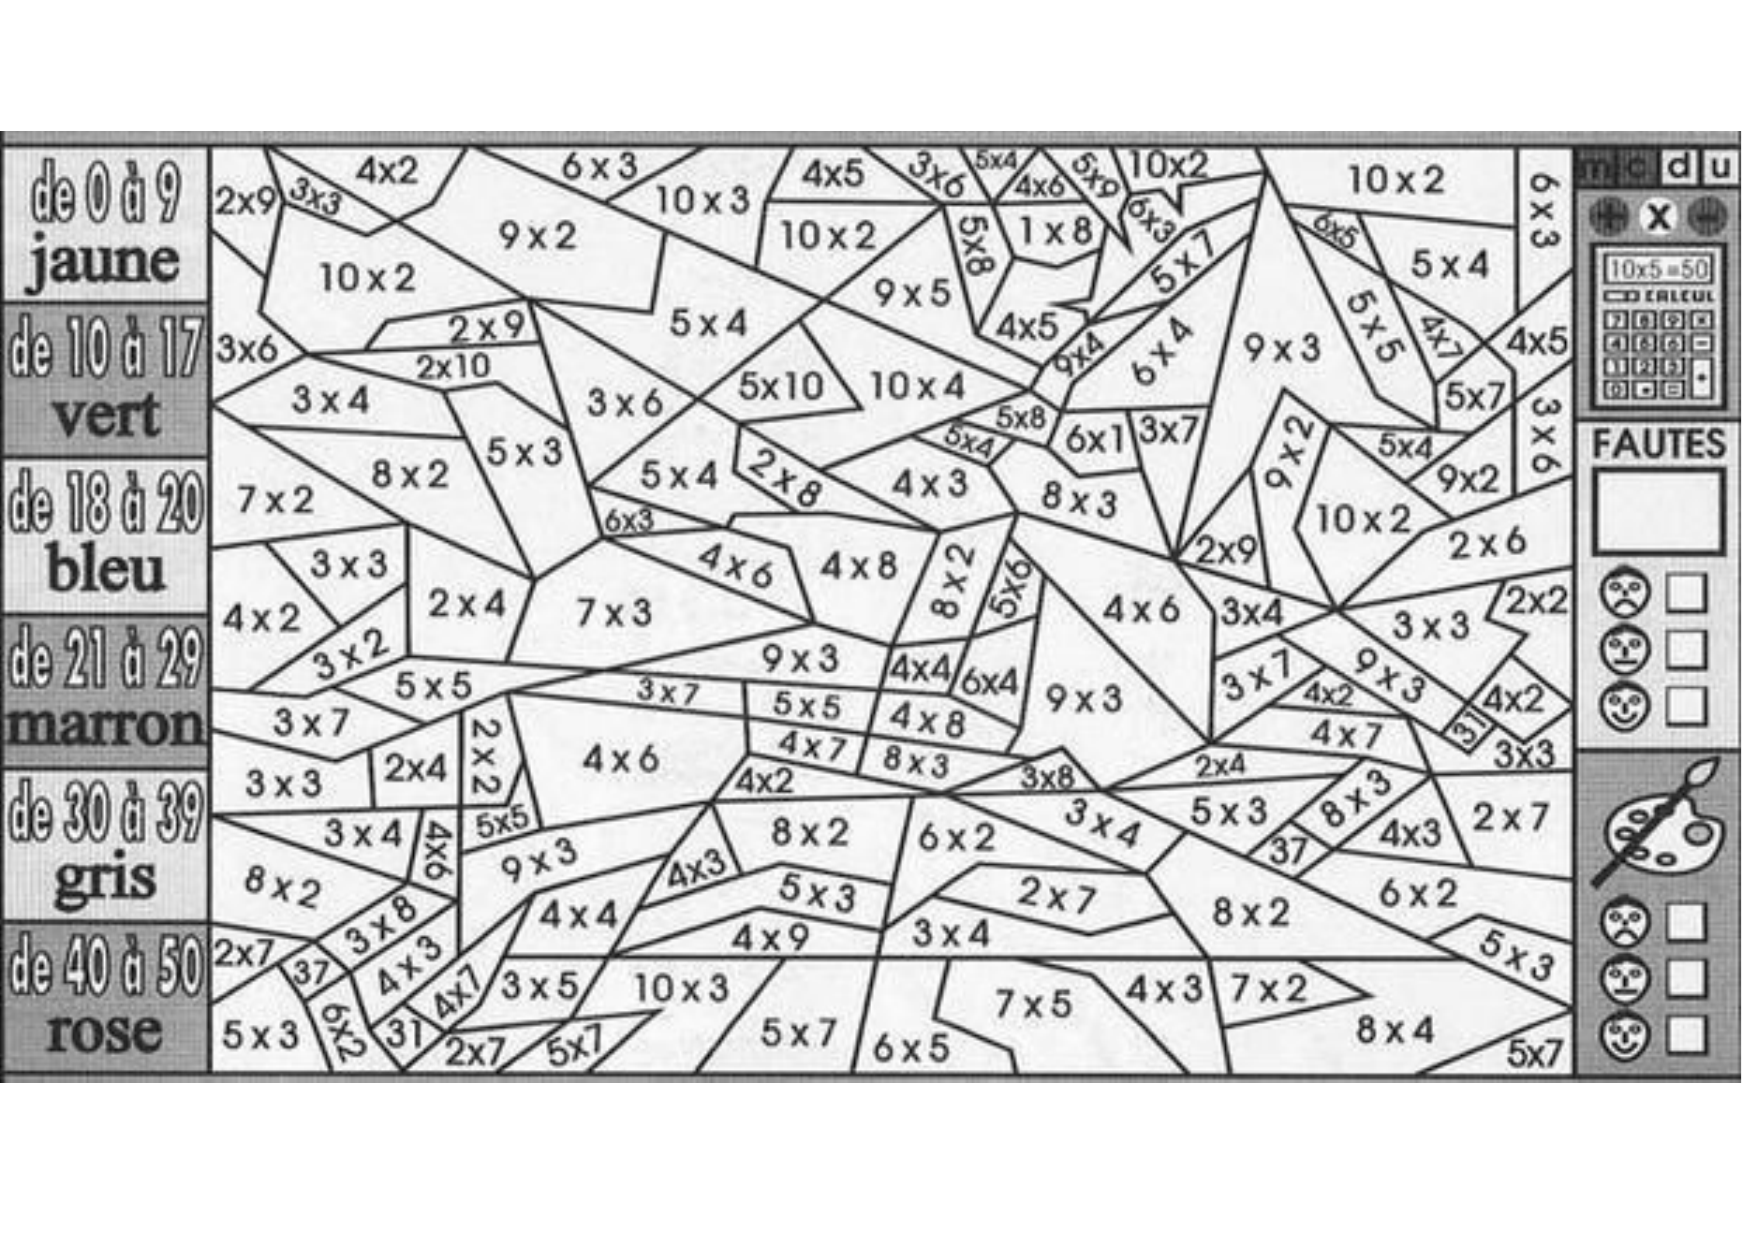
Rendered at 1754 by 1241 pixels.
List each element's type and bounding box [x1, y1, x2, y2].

picture [0, 131, 1742, 1083]
